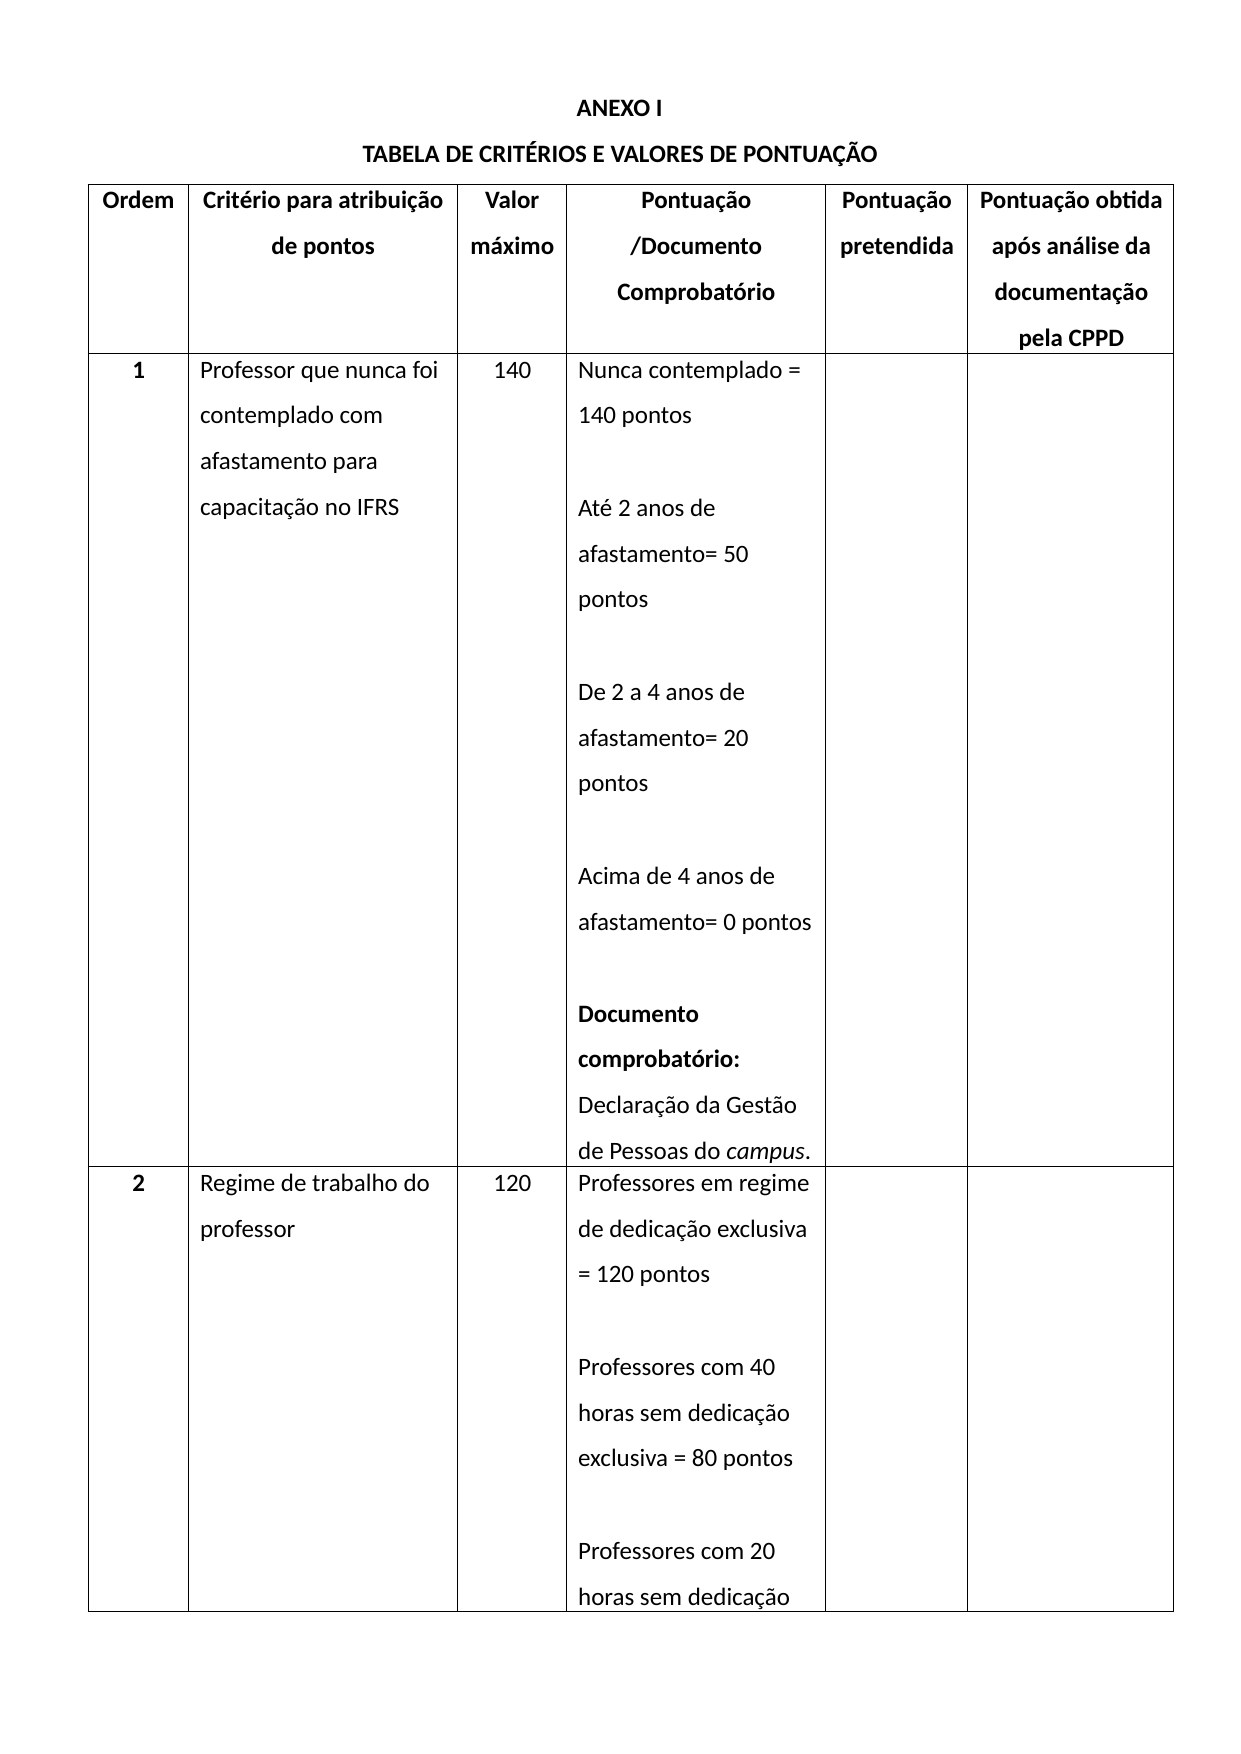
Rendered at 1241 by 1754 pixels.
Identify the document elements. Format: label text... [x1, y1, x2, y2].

table_cell 120 [458, 1167, 566, 1611]
table_cell 2 [89, 1167, 188, 1611]
table_cell [968, 1167, 1173, 1611]
table_header Pontuação /Documento Comprobatório [567, 185, 825, 353]
table_cell Professores em regime de dedicação exclusiva = 120 pontos Professores com 40 horas sem dedicação exclusiva = 80 pontos Professores com 20 horas sem dedicação [567, 1167, 825, 1611]
table_cell Professor que nunca foi contemplado com afastamento para capacitação no IFRS [189, 354, 457, 1166]
table_cell [968, 354, 1173, 1166]
table_header Critério para atribuição de pontos [189, 185, 457, 353]
table_cell 140 [458, 354, 566, 1166]
table_header Pontuação obtida após análise da documentação pela CPPD [968, 185, 1173, 353]
table_header Pontuação pretendida [826, 185, 967, 353]
table_header Valor máximo [458, 185, 566, 353]
table_cell [826, 354, 967, 1166]
table_cell Regime de trabalho do professor [189, 1167, 457, 1611]
text ANEXO I [118, 92, 1121, 123]
table_header Ordem [89, 185, 188, 353]
table_cell 1 [89, 354, 188, 1166]
table_cell Nunca contemplado = 140 pontos Até 2 anos de afastamento= 50 pontos De 2 a 4 anos de afastamento= 20 pontos Acima de 4 anos de afastamento= 0 pontos Documento comprobatório: Declaração da Gestão de Pessoas do campus. [567, 354, 825, 1166]
table_cell [826, 1167, 967, 1611]
text TABELA DE CRITÉRIOS E VALORES DE PONTUAÇÃO [118, 138, 1122, 168]
